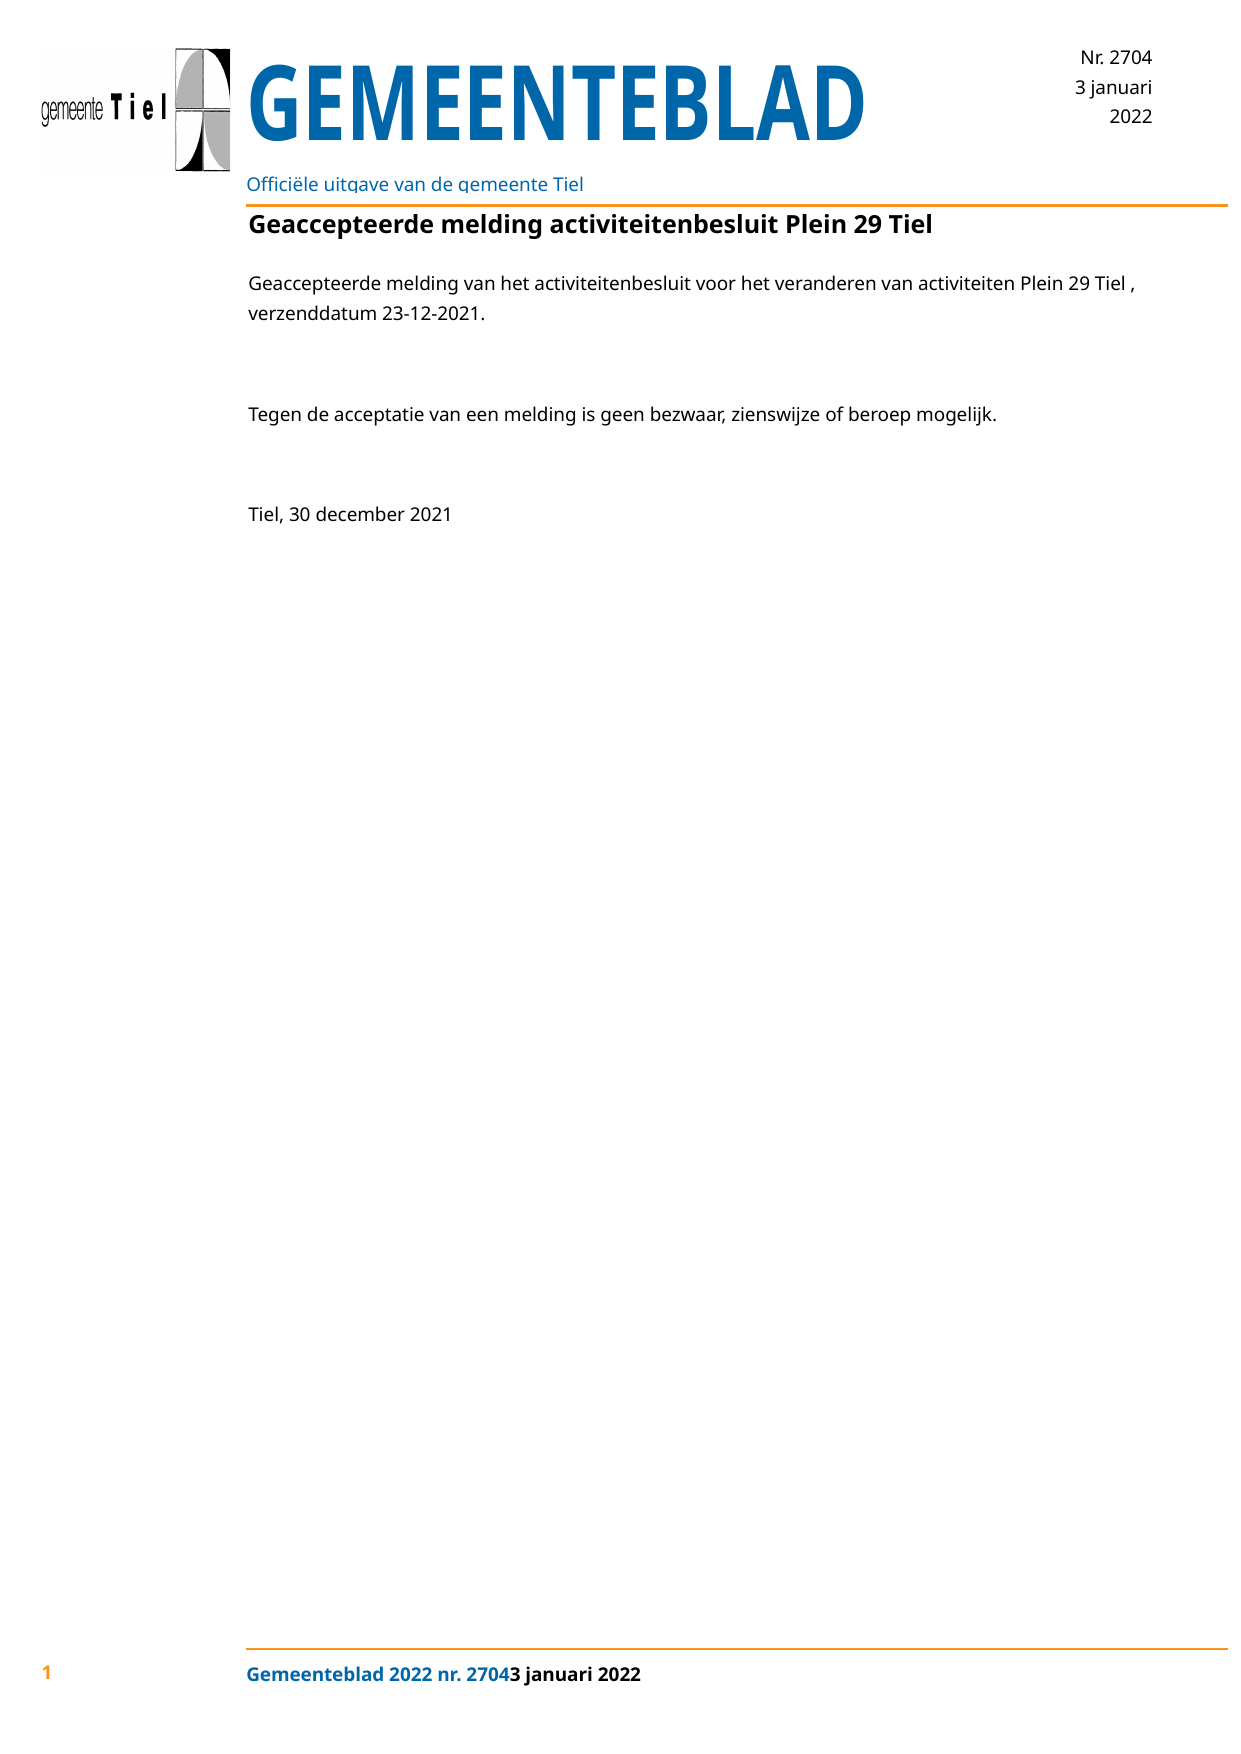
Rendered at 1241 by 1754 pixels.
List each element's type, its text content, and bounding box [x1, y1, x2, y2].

text Tiel, 30 december 2021 [248, 502, 1152, 527]
text Geaccepteerde melding activiteitenbesluit Plein 29 Tiel [248, 207, 1152, 241]
picture [41, 47, 231, 172]
text Tegen de acceptatie van een melding is geen bezwaar, zienswijze of beroep mogelijk. [248, 401, 1152, 426]
text Geaccepteerde melding van het activiteitenbesluit voor het veranderen van activiteiten Plein 29 Tiel , verzenddatum 23-12-2021. [248, 270, 1152, 326]
